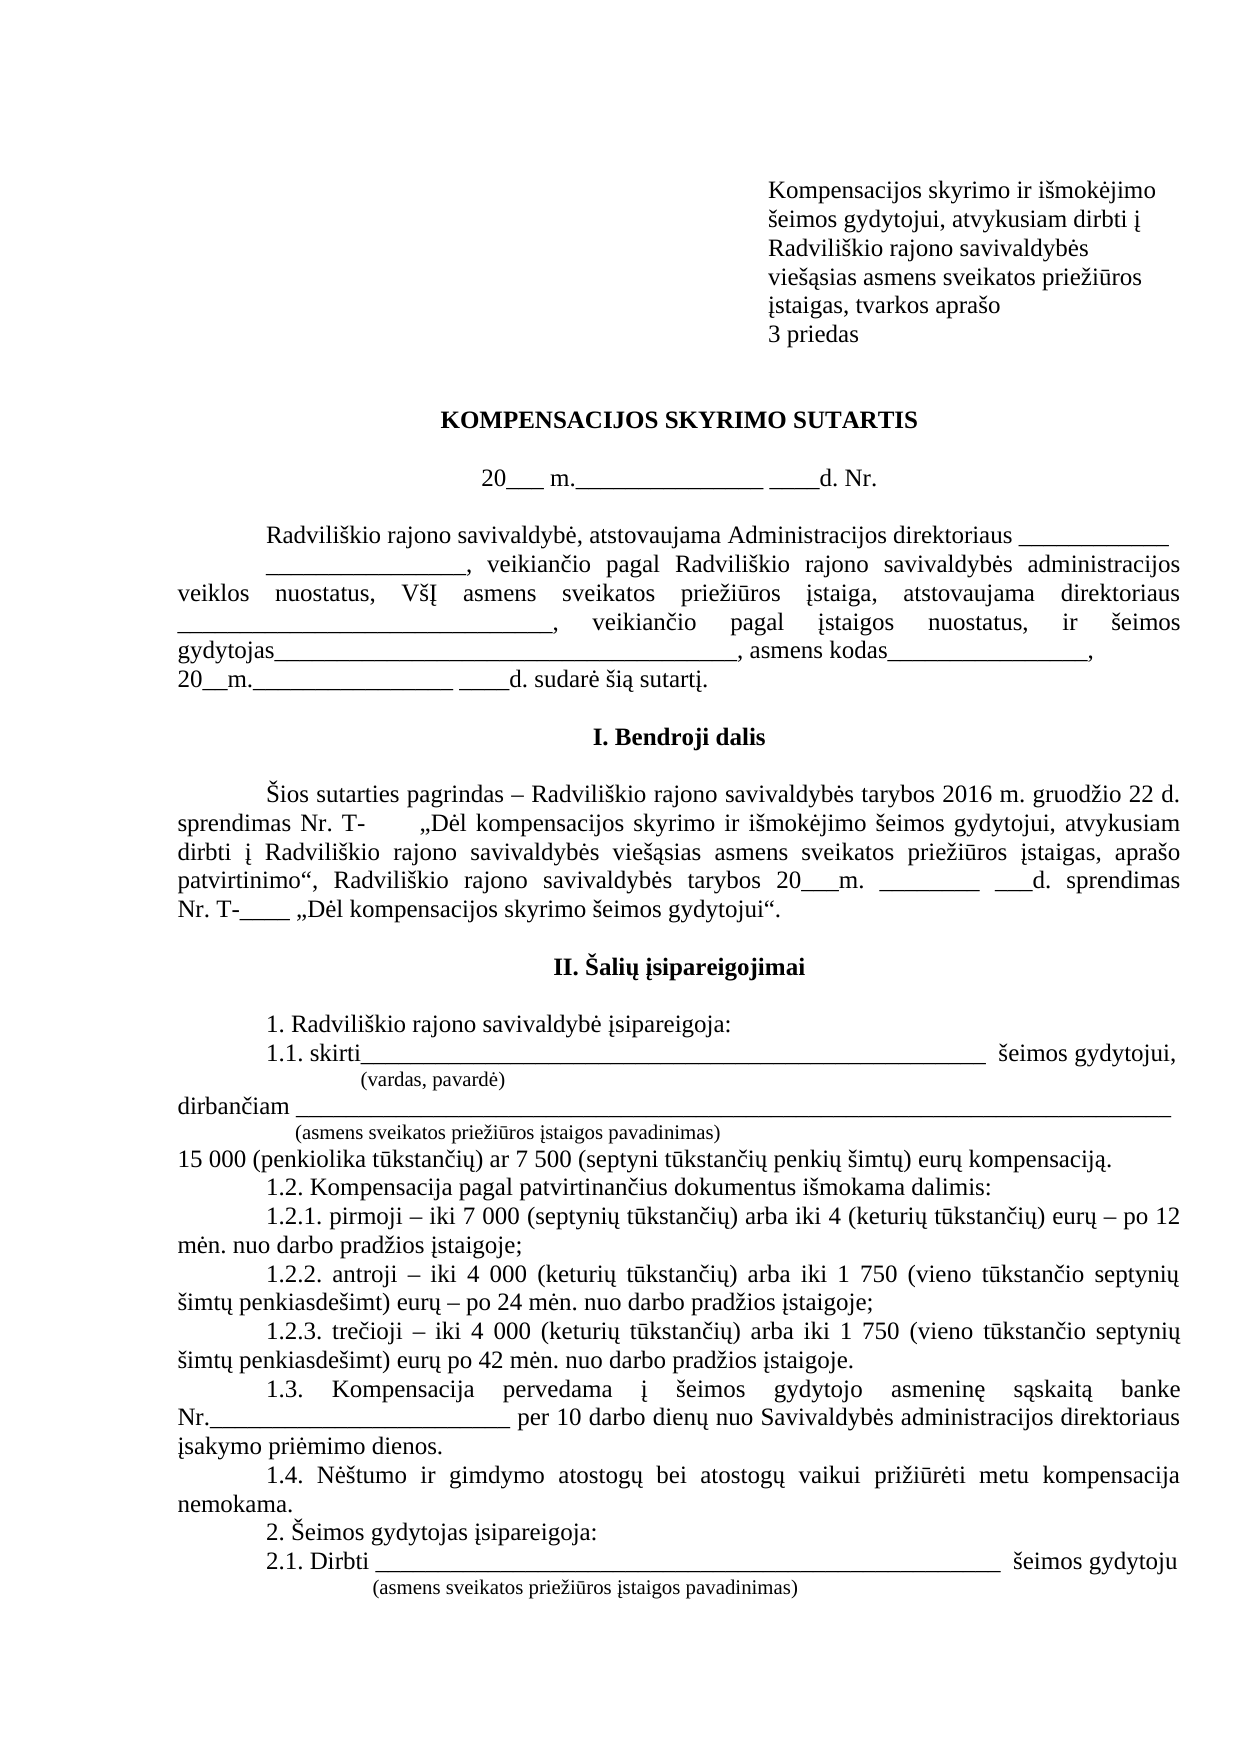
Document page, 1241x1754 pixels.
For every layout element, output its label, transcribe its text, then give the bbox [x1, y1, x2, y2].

text 1.2.2. antroji – iki 4 000 (keturių tūkstančių) arba iki 1 750 (vieno tūkstančio septynių šimtų penkiasdešimt) eurų – po 24 mėn. nuo darbo pradžios įstaigoje; [177, 1259, 1181, 1316]
text 20___ m._______________ ____d. Nr. [177, 463, 1181, 492]
text Kompensacijos skyrimo ir išmokėjimo [768, 176, 1181, 204]
text 1.3. Kompensacija pervedama į šeimos gydytojo asmeninę sąskaitą banke Nr.________________________ per 10 darbo dienų nuo Savivaldybės administracijos direktoriaus įsakymo priėmimo dienos. [177, 1374, 1181, 1460]
text šeimos gydytojui, atvykusiam dirbti į [768, 204, 1181, 233]
text 3 priedas [768, 319, 1181, 348]
text viešąsias asmens sveikatos priežiūros [768, 262, 1181, 291]
text (vardas, pavardė) [272, 1067, 1181, 1091]
text 20__m.________________ ____d. sudarė šią sutartį. [177, 664, 1181, 693]
text Radviliškio rajono savivaldybės [768, 233, 1181, 262]
text 1.2.1. pirmoji – iki 7 000 (septynių tūkstančių) arba iki 4 (keturių tūkstančių) eurų – po 12 mėn. nuo darbo pradžios įstaigoje; [177, 1201, 1181, 1259]
text 2.1. Dirbti __________________________________________________ šeimos gydytoju [177, 1546, 1181, 1575]
text 1.2.3. trečioji – iki 4 000 (keturių tūkstančių) arba iki 1 750 (vieno tūkstančio septynių šimtų penkiasdešimt) eurų po 42 mėn. nuo darbo pradžios įstaigoje. [177, 1316, 1181, 1374]
text 2. Šeimos gydytojas įsipareigoja: [177, 1517, 1181, 1546]
text 1. Radviliškio rajono savivaldybė įsipareigoja: [177, 1009, 1181, 1038]
text (asmens sveikatos priežiūros įstaigos pavadinimas) [201, 1120, 1181, 1144]
text 1.2. Kompensacija pagal patvirtinančius dokumentus išmokama dalimis: [177, 1172, 1181, 1201]
text 15 000 (penkiolika tūkstančių) ar 7 500 (septyni tūkstančių penkių šimtų) eurų kompensaciją. [177, 1144, 1181, 1172]
text 1.4. Nėštumo ir gimdymo atostogų bei atostogų vaikui prižiūrėti metu kompensacija nemokama. [177, 1460, 1181, 1517]
text II. Šalių įsipareigojimai [177, 952, 1181, 981]
text Šios sutarties pagrindas – Radviliškio rajono savivaldybės tarybos 2016 m. gruodžio 22 d. sprendimas Nr. T- „Dėl kompensacijos skyrimo ir išmokėjimo šeimos gydytojui, atvykusiam dirbti į Radviliškio rajono savivaldybės viešąsias asmens sveikatos priežiūros įstaigas, aprašo patvirtinimo“, Radviliškio rajono savivaldybės tarybos 20___m. ________ ___d. sprendimas Nr. T-____ „Dėl kompensacijos skyrimo šeimos gydytojui“. [177, 779, 1181, 923]
text 1.1. skirti__________________________________________________ šeimos gydytojui, [177, 1038, 1181, 1067]
text KOMPENSACIJOS SKYRIMO SUTARTIS [177, 406, 1181, 434]
text įstaigas, tvarkos aprašo [768, 291, 1181, 319]
text (asmens sveikatos priežiūros įstaigos pavadinimas) [283, 1575, 1181, 1599]
text dirbančiam ______________________________________________________________________ [177, 1091, 1181, 1120]
text ________________, veikiančio pagal Radviliškio rajono savivaldybės administracijos veiklos nuostatus, VšĮ asmens sveikatos priežiūros įstaiga, atstovaujama direktoriaus ______________________________, veikiančio pagal įstaigos nuostatus, ir šeimos gydytojas_____________________________________, asmens kodas________________, [177, 549, 1181, 664]
text I. Bendroji dalis [177, 722, 1181, 751]
text Radviliškio rajono savivaldybė, atstovaujama Administracijos direktoriaus ____________ [177, 521, 1181, 549]
